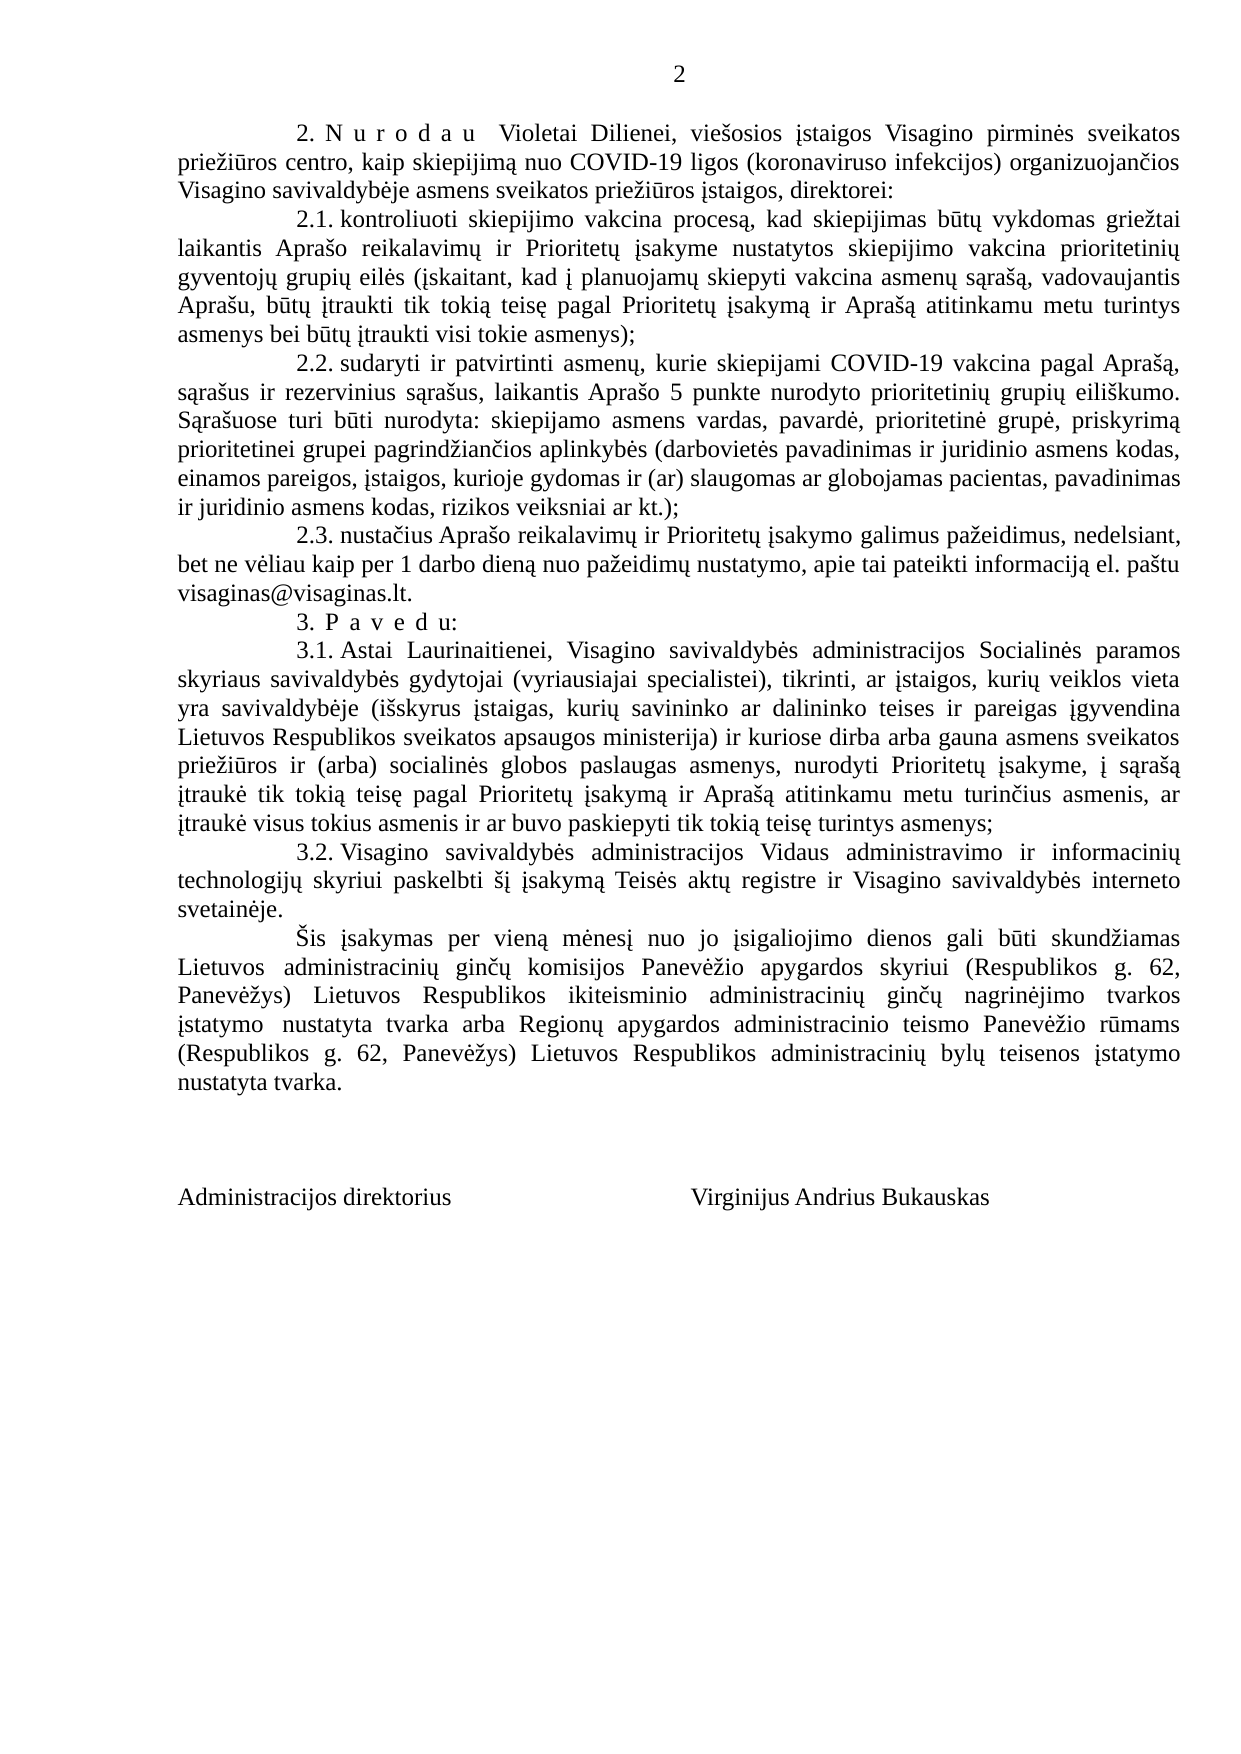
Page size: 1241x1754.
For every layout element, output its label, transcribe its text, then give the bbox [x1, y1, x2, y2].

text 2.1. kontroliuoti skiepijimo vakcina procesą, kad skiepijimas būtų vykdomas griežtai laikantis Aprašo reikalavimų ir Prioritetų įsakyme nustatytos skiepijimo vakcina prioritetinių gyventojų grupių eilės (įskaitant, kad į planuojamų skiepyti vakcina asmenų sąrašą, vadovaujantis Aprašu, būtų įtraukti tik tokią teisę pagal Prioritetų įsakymą ir Aprašą atitinkamu metu turintys asmenys bei būtų įtraukti visi tokie asmenys); [177, 204, 1181, 348]
text 3.1. Astai Laurinaitienei, Visagino savivaldybės administracijos Socialinės paramos skyriaus savivaldybės gydytojai (vyriausiajai specialistei), tikrinti, ar įstaigos, kurių veiklos vieta yra savivaldybėje (išskyrus įstaigas, kurių savininko ar dalininko teises ir pareigas įgyvendina Lietuvos Respublikos sveikatos apsaugos ministerija) ir kuriose dirba arba gauna asmens sveikatos priežiūros ir (arba) socialinės globos paslaugas asmenys, nurodyti Prioritetų įsakyme, į sąrašą įtraukė tik tokią teisę pagal Prioritetų įsakymą ir Aprašą atitinkamu metu turinčius asmenis, ar įtraukė visus tokius asmenis ir ar buvo paskiepyti tik tokią teisę turintys asmenys; [177, 636, 1181, 837]
text 2.3. nustačius Aprašo reikalavimų ir Prioritetų įsakymo galimus pažeidimus, nedelsiant, bet ne vėliau kaip per 1 darbo dieną nuo pažeidimų nustatymo, apie tai pateikti informaciją el. paštu visaginas@visaginas.lt. [177, 521, 1181, 607]
text 2.2. sudaryti ir patvirtinti asmenų, kurie skiepijami COVID-19 vakcina pagal Aprašą, sąrašus ir rezervinius sąrašus, laikantis Aprašo 5 punkte nurodyto prioritetinių grupių eiliškumo. Sąrašuose turi būti nurodyta: skiepijamo asmens vardas, pavardė, prioritetinė grupė, priskyrimą prioritetinei grupei pagrindžiančios aplinkybės (darbovietės pavadinimas ir juridinio asmens kodas, einamos pareigos, įstaigos, kurioje gydomas ir (ar) slaugomas ar globojamas pacientas, pavadinimas ir juridinio asmens kodas, rizikos veiksniai ar kt.); [177, 348, 1181, 521]
text Šis įsakymas per vieną mėnesį nuo jo įsigaliojimo dienos gali būti skundžiamas Lietuvos administracinių ginčų komisijos Panevėžio apygardos skyriui (Respublikos g. 62, Panevėžys) Lietuvos Respublikos ikiteisminio administracinių ginčų nagrinėjimo tvarkos įstatymo nustatyta tvarka arba Regionų apygardos administracinio teismo Panevėžio rūmams (Respublikos g. 62, Panevėžys) Lietuvos Respublikos administracinių bylų teisenos įstatymo nustatyta tvarka. [177, 923, 1181, 1096]
text Administracijos direktorius Virginijus Andrius Bukauskas [177, 1182, 1181, 1211]
text 2. Nurodau Violetai Dilienei, viešosios įstaigos Visagino pirminės sveikatos priežiūros centro, kaip skiepijimą nuo COVID-19 ligos (koronaviruso infekcijos) organizuojančios Visagino savivaldybėje asmens sveikatos priežiūros įstaigos, direktorei: [177, 118, 1181, 204]
text 3. Pavedu: [177, 607, 1181, 636]
text 3.2. Visagino savivaldybės administracijos Vidaus administravimo ir informacinių technologijų skyriui paskelbti šį įsakymą Teisės aktų registre ir Visagino savivaldybės interneto svetainėje. [177, 837, 1181, 923]
